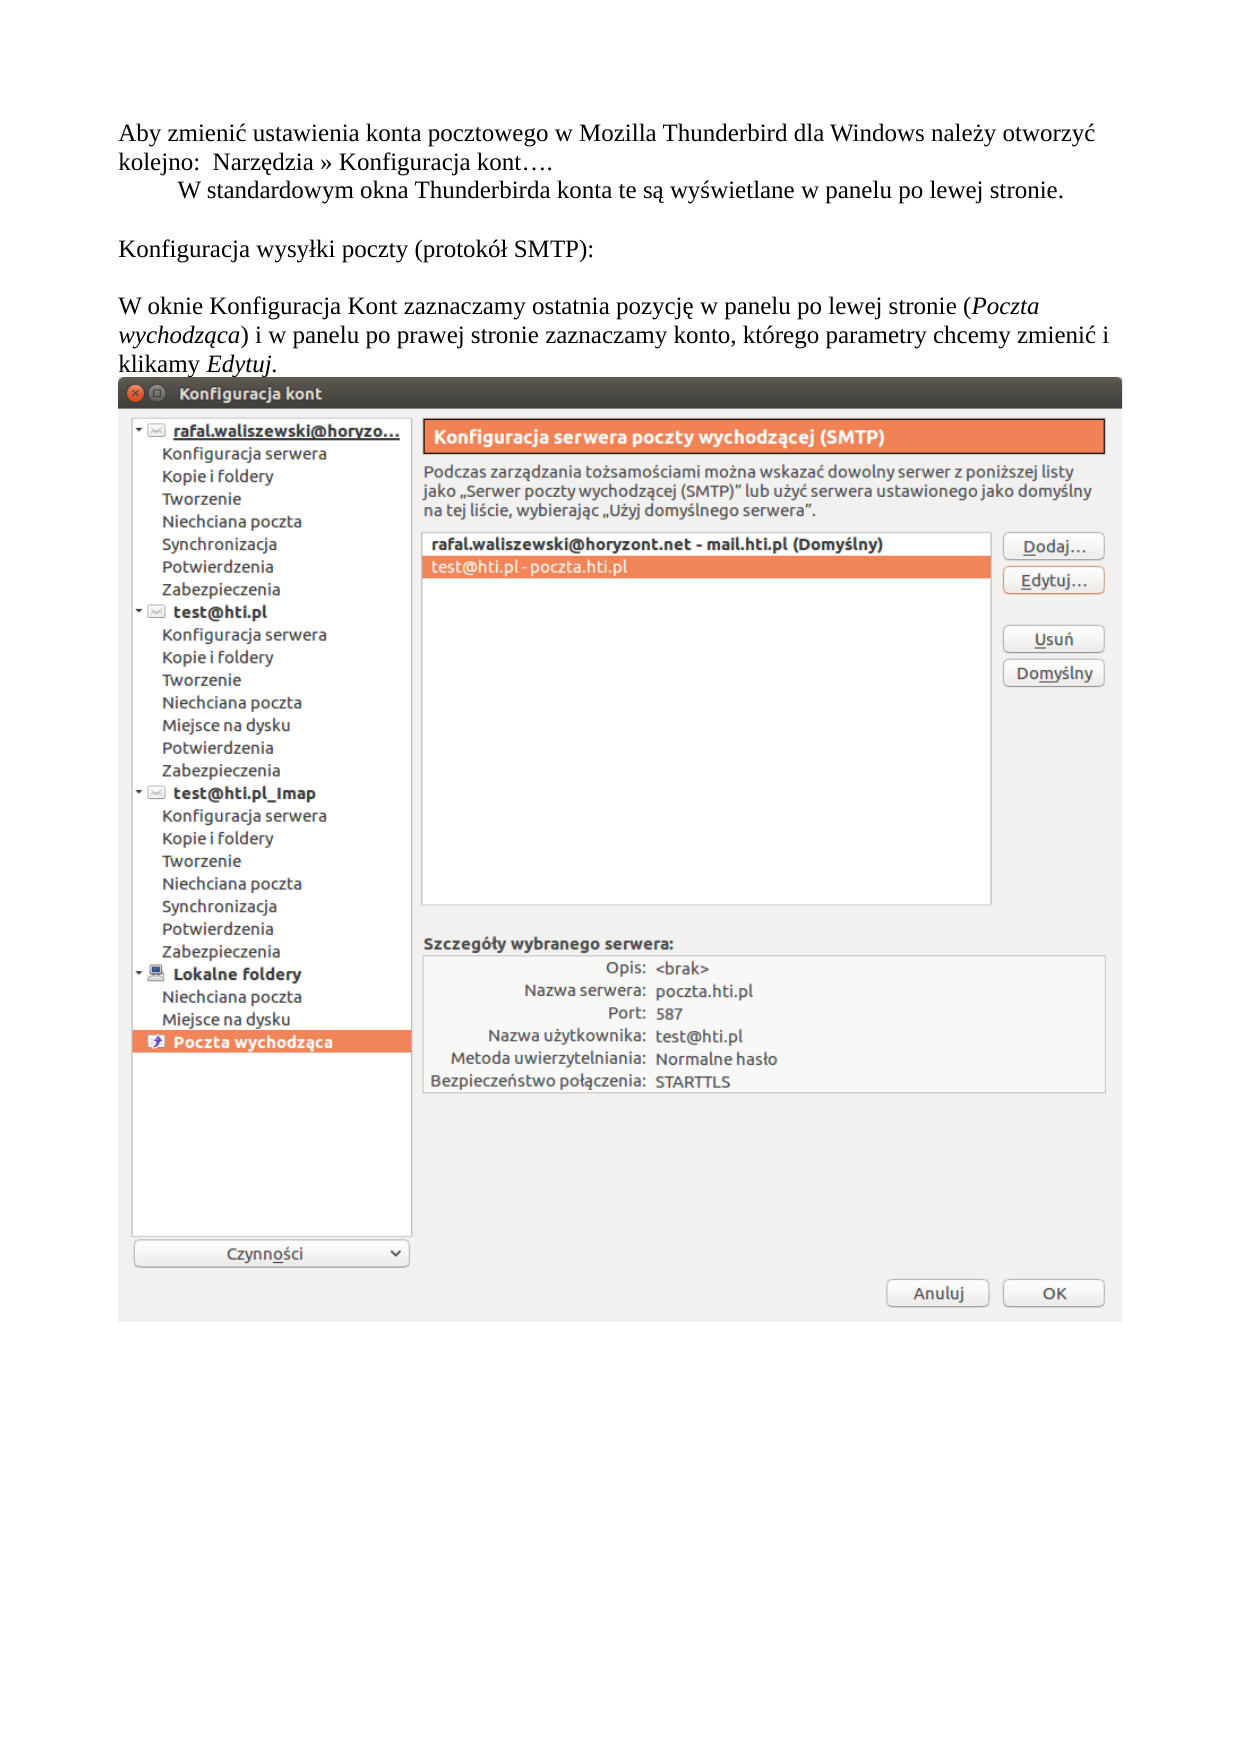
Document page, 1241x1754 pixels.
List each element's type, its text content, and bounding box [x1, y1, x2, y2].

text Aby zmienić ustawienia konta pocztowego w Mozilla Thunderbird dla Windows należy otworzyć kolejno: Narzędzia » Konfiguracja kont…. [118, 118, 1122, 176]
text W oknie Konfiguracja Kont zaznaczamy ostatnia pozycję w panelu po lewej stronie (Poczta wychodząca) i w panelu po prawej stronie zaznaczamy konto, którego parametry chcemy zmienić i klikamy Edytuj. [118, 291, 1122, 377]
list W standardowym okna Thunderbirda konta te są wyświetlane w panelu po lewej stronie. [177, 176, 1122, 204]
text Konfiguracja wysyłki poczty (protokół SMTP): [118, 234, 1122, 263]
picture [118, 377, 1123, 1322]
